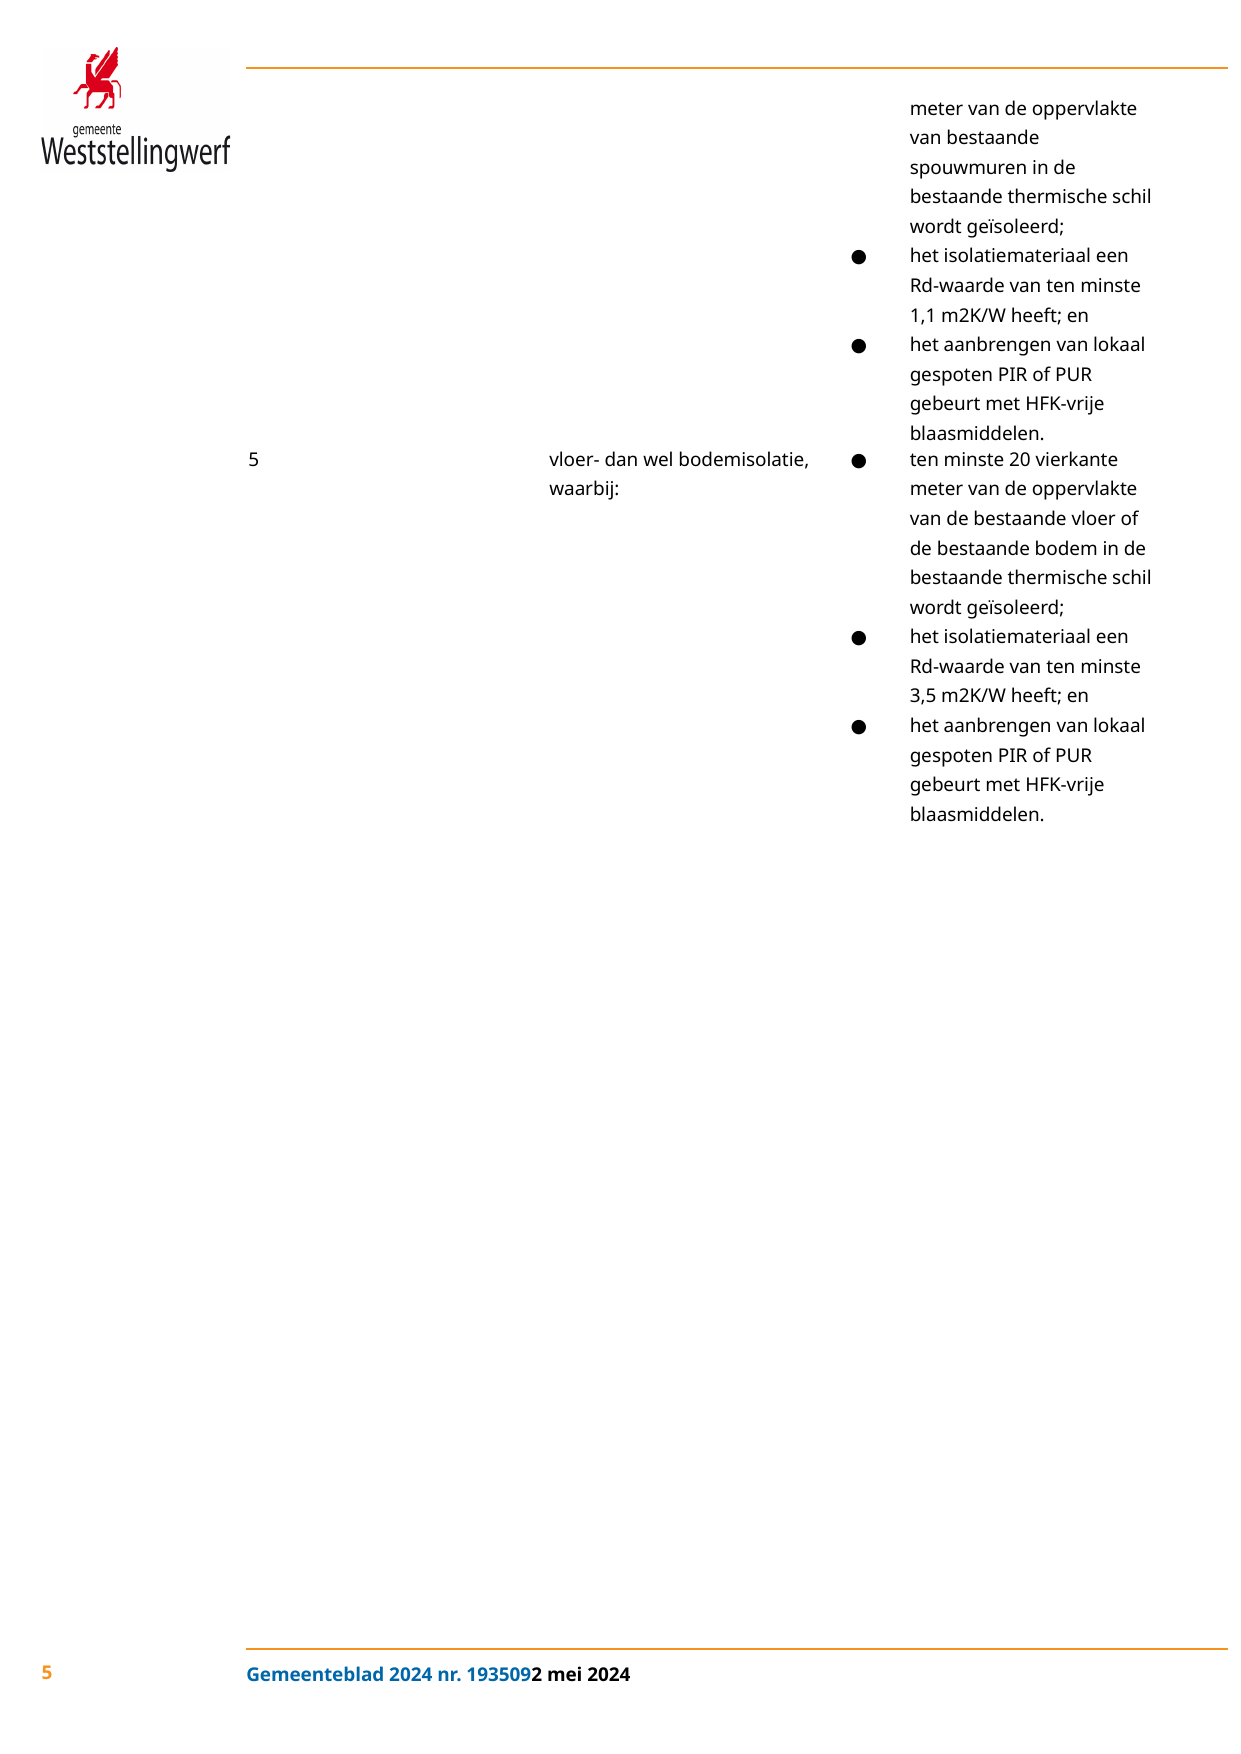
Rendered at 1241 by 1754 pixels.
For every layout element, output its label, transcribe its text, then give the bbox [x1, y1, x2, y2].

table_cell ten minste 20 vierkante meter van de oppervlakte van de bestaande vloer of de bestaande bodem in de bestaande thermische schil wordt geïsoleerd; het isolatiemateriaal een Rd-waarde van ten minste 3,5 m2K/W heeft; en het aanbrengen van lokaal gespoten PIR of PUR gebeurt met HFK-vrije blaasmiddelen. [850, 446, 1152, 827]
picture [41, 47, 231, 172]
table_cell 5 [248, 446, 549, 827]
table_cell [248, 95, 549, 446]
table_cell vloer- dan wel bodemisolatie, waarbij: [549, 446, 850, 827]
table_cell [549, 95, 850, 446]
table_cell meter van de oppervlakte van bestaande spouwmuren in de bestaande thermische schil wordt geïsoleerd; het isolatiemateriaal een Rd-waarde van ten minste 1,1 m2K/W heeft; en het aanbrengen van lokaal gespoten PIR of PUR gebeurt met HFK-vrije blaasmiddelen. [850, 95, 1152, 446]
